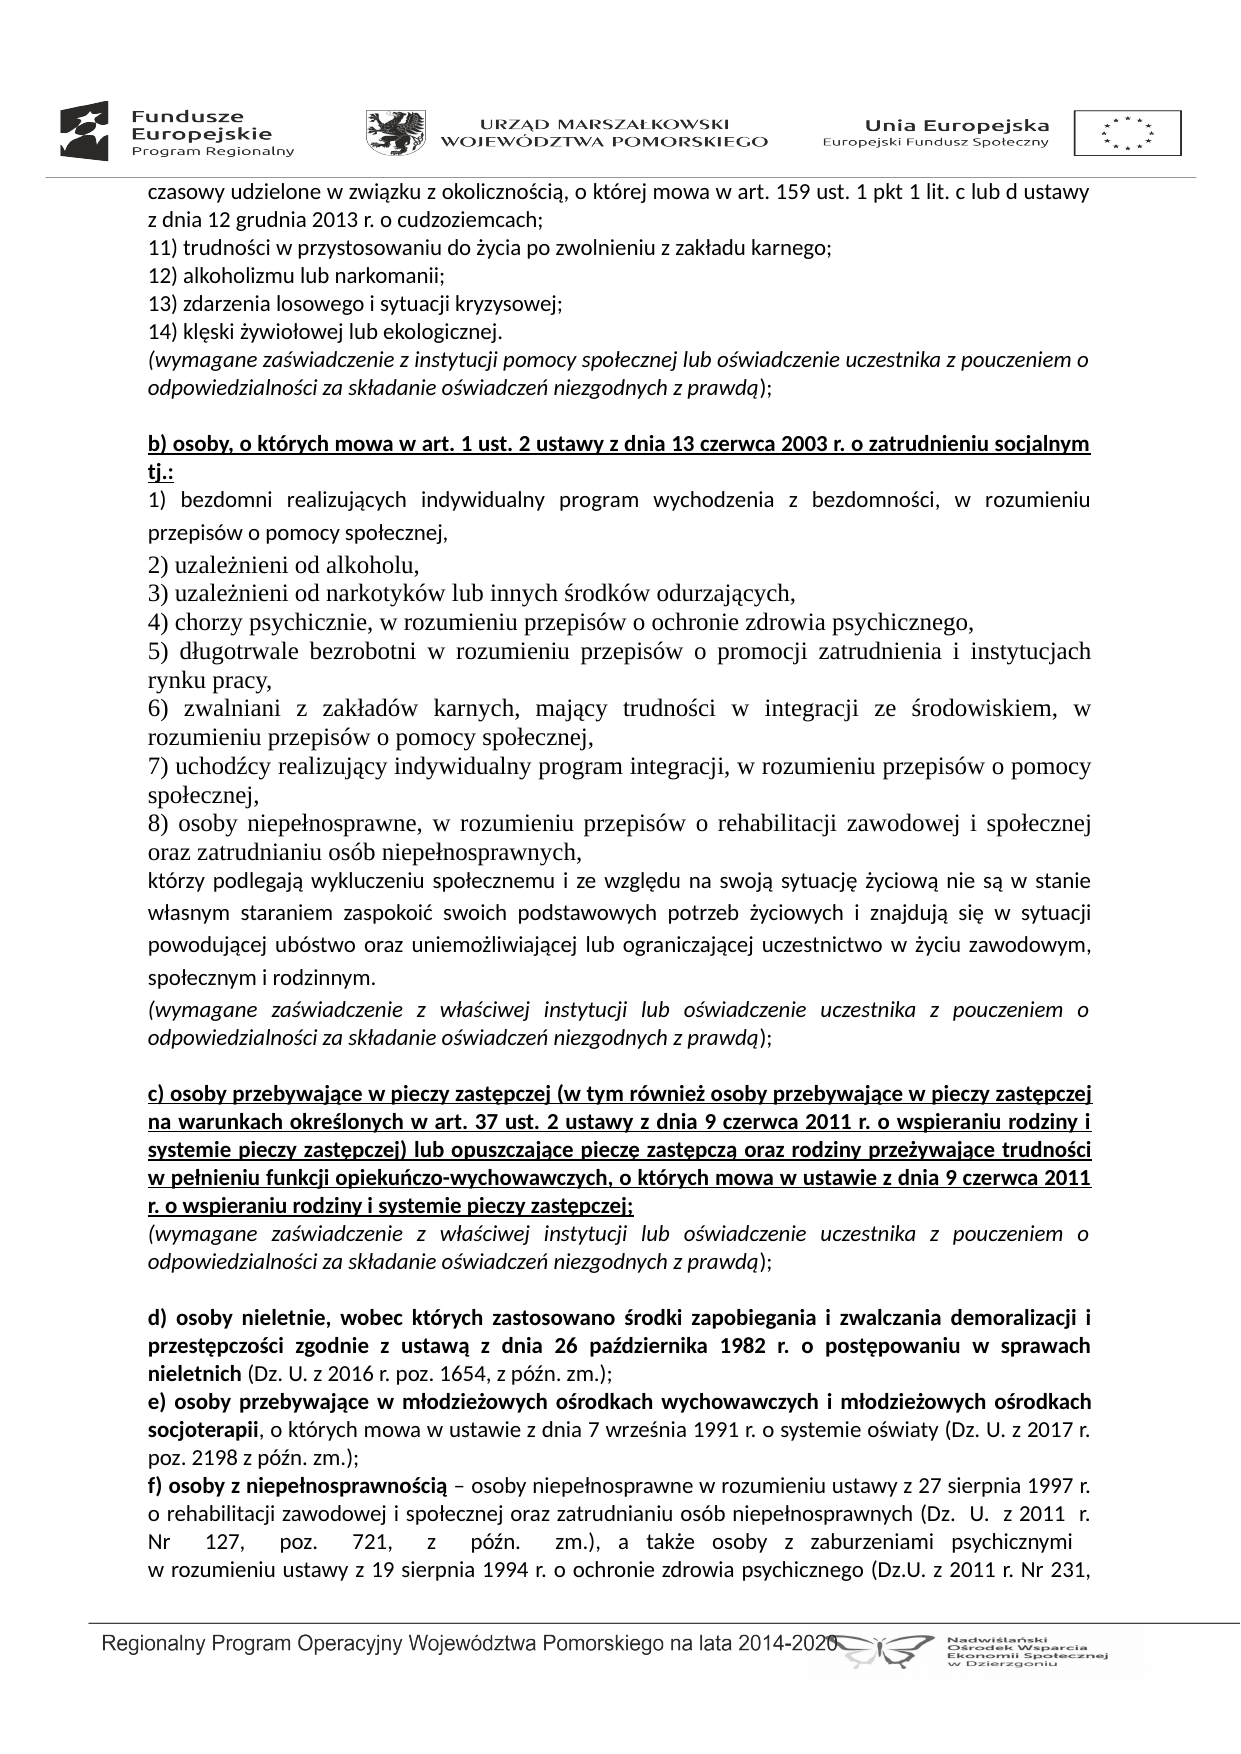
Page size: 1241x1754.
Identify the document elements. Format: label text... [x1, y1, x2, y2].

text (wymagane zaświadczenie z właściwej instytucji lub oświadczenie uczestnika z pouczeniem o odpowiedzialności za składanie oświadczeń niezgodnych z prawdą); [148, 995, 1093, 1051]
text c) osoby przebywające w pieczy zastępczej (w tym również osoby przebywające w pieczy zastępczej [148, 1079, 1093, 1103]
text 4) chorzy psychicznie, w rozumieniu przepisów o ochronie zdrowia psychicznego, [148, 607, 1093, 636]
text 14) klęski żywiołowej lub ekologicznej. [148, 317, 1093, 345]
text na warunkach określonych w art. 37 ust. 2 ustawy z dnia 9 czerwca 2011 r. o wspieraniu rodziny i systemie pieczy zastępczej) lub opuszczające pieczę zastępczą oraz rodziny przeżywające trudności w pełnieniu funkcji opiekuńczo-wychowawczych, o których mowa w ustawie z dnia 9 czerwca 2011 r. o wspieraniu rodziny i systemie pieczy zastępczej; [148, 1104, 1093, 1219]
text 7) uchodźcy realizujący indywidualny program integracji, w rozumieniu przepisów o pomocy społecznej, [148, 751, 1093, 808]
picture [45, 101, 1197, 178]
text czasowy udzielone w związku z okolicznością, o której mowa w art. 159 ust. 1 pkt 1 lit. c lub d ustawy z dnia 12 grudnia 2013 r. o cudzoziemcach; [148, 178, 1093, 233]
text e) osoby przebywające w młodzieżowych ośrodkach wychowawczych i młodzieżowych ośrodkach socjoterapii, o których mowa w ustawie z dnia 7 września 1991 r. o systemie oświaty (Dz. U. z 2017 r. poz. 2198 z późn. zm.); [148, 1387, 1093, 1471]
text 6) zwalniani z zakładów karnych, mający trudności w integracji ze środowiskiem, w rozumieniu przepisów o pomocy społecznej, [148, 693, 1093, 751]
text (wymagane zaświadczenie z właściwej instytucji lub oświadczenie uczestnika z pouczeniem o odpowiedzialności za składanie oświadczeń niezgodnych z prawdą); [148, 1219, 1093, 1275]
text którzy podlegają wykluczeniu społecznemu i ze względu na swoją sytuację życiową nie są w stanie własnym staraniem zaspokoić swoich podstawowych potrzeb życiowych i znajdują się w sytuacji powodującej ubóstwo oraz uniemożliwiającej lub ograniczającej uczestnictwo w życiu zawodowym, społecznym i rodzinnym. [148, 866, 1093, 991]
text 1) bezdomni realizujących indywidualny program wychodzenia z bezdomności, w rozumieniu przepisów o pomocy społecznej, [148, 485, 1093, 546]
text 12) alkoholizmu lub narkomanii; [148, 261, 1093, 289]
text 13) zdarzenia losowego i sytuacji kryzysowej; [148, 289, 1093, 317]
text 11) trudności w przystosowaniu do życia po zwolnieniu z zakładu karnego; [148, 233, 1093, 261]
text d) osoby nieletnie, wobec których zastosowano środki zapobiegania i zwalczania demoralizacji i przestępczości zgodnie z ustawą z dnia 26 października 1982 r. o postępowaniu w sprawach nieletnich (Dz. U. z 2016 r. poz. 1654, z późn. zm.); [148, 1303, 1093, 1387]
text b) osoby, o których mowa w art. 1 ust. 2 ustawy z dnia 13 czerwca 2003 r. o zatrudnieniu socjalnym tj.: [148, 429, 1093, 485]
text (wymagane zaświadczenie z instytucji pomocy społecznej lub oświadczenie uczestnika z pouczeniem o odpowiedzialności za składanie oświadczeń niezgodnych z prawdą); [148, 345, 1093, 401]
text 5) długotrwale bezrobotni w rozumieniu przepisów o promocji zatrudnienia i instytucjach rynku pracy, [148, 636, 1093, 693]
text 8) osoby niepełnosprawne, w rozumieniu przepisów o rehabilitacji zawodowej i społecznej oraz zatrudnianiu osób niepełnosprawnych, [148, 808, 1093, 866]
text f) osoby z niepełnosprawnością – osoby niepełnosprawne w rozumieniu ustawy z 27 sierpnia 1997 r. o rehabilitacji zawodowej i społecznej oraz zatrudnianiu osób niepełnosprawnych (Dz. U. z 2011 r. Nr 127, poz. 721, z późn. zm.), a także osoby z zaburzeniami psychicznymi w rozumieniu ustawy z 19 sierpnia 1994 r. o ochronie zdrowia psychicznego (Dz.U. z 2011 r. Nr 231, [148, 1471, 1093, 1583]
text 3) uzależnieni od narkotyków lub innych środków odurzających, [148, 578, 1093, 607]
text 2) uzależnieni od alkoholu, [148, 550, 1093, 578]
picture [88, 1622, 1240, 1681]
